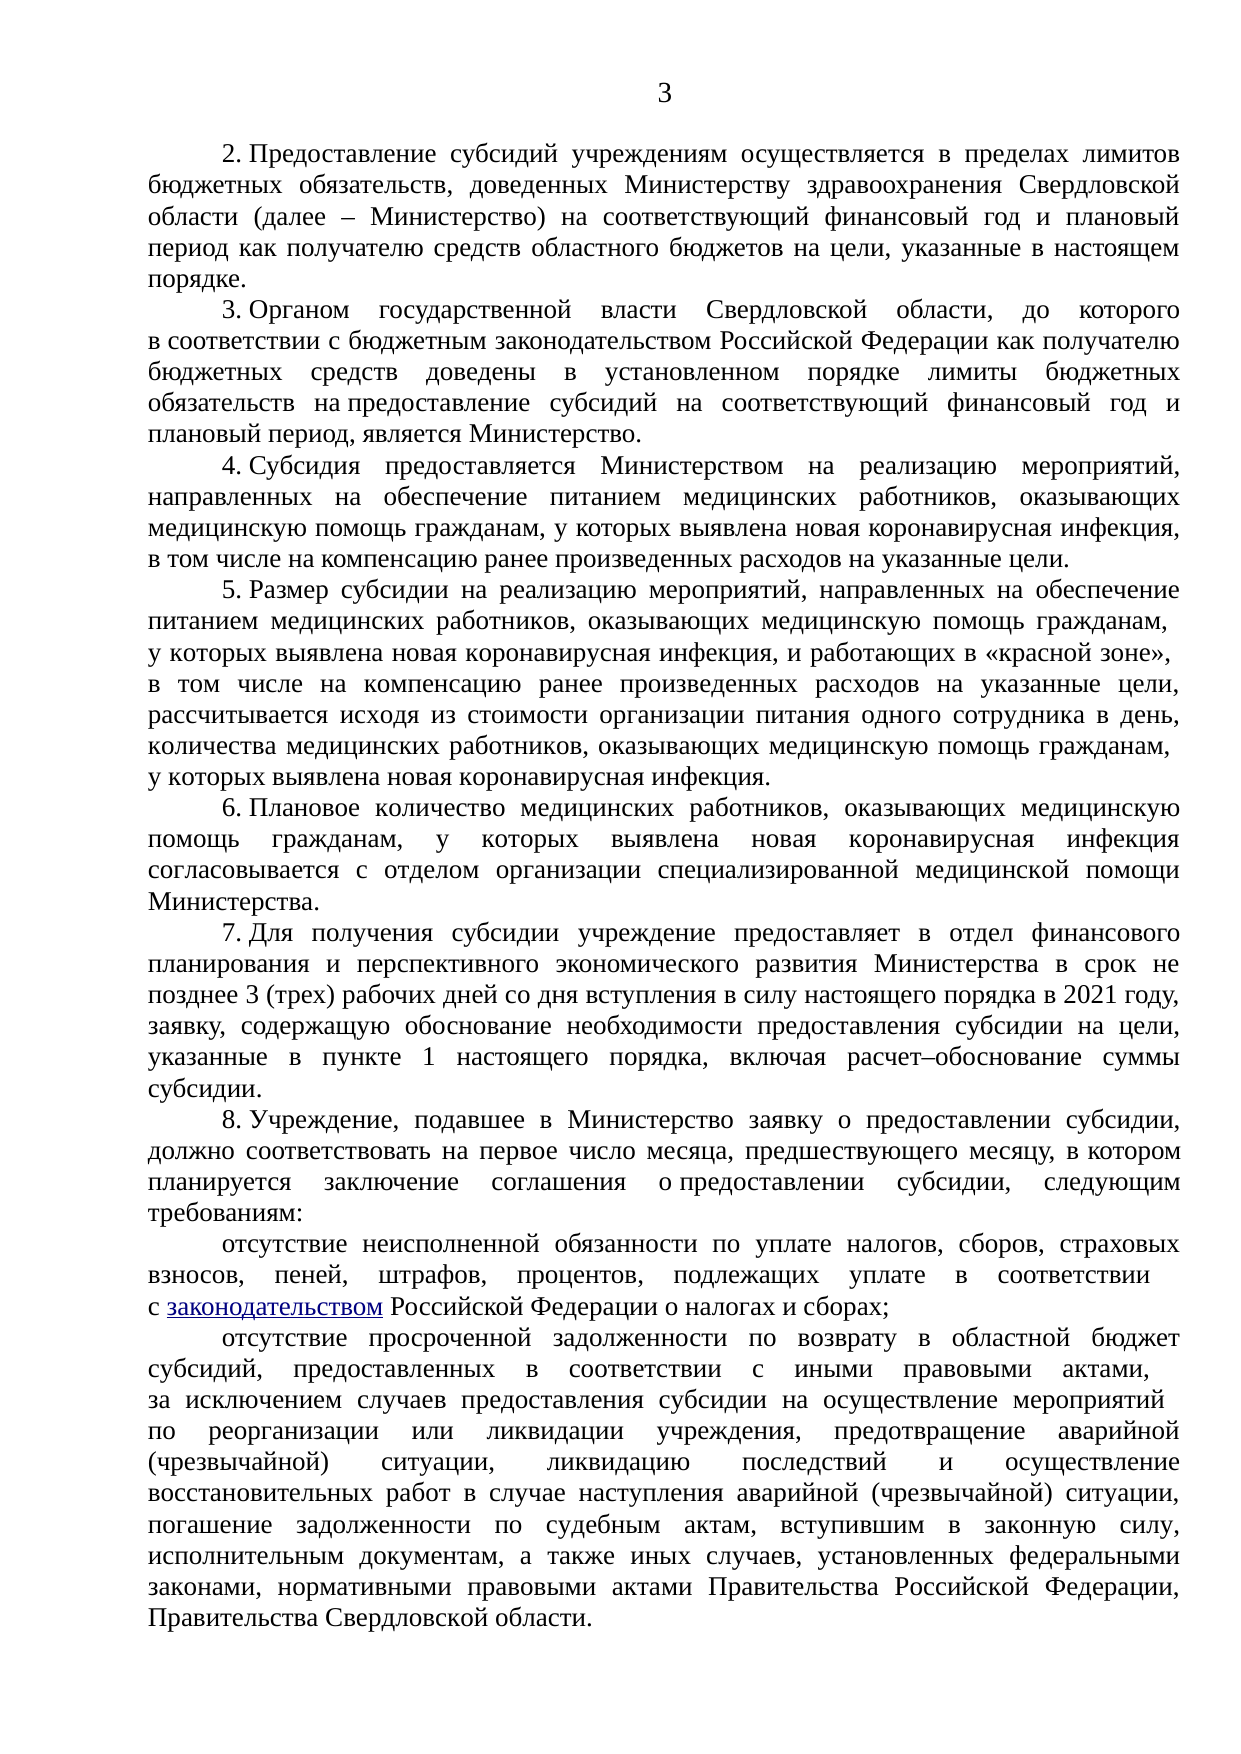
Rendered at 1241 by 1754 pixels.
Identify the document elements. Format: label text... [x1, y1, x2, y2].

text отсутствие неисполненной обязанности по уплате налогов, сборов, страховых взносов, пеней, штрафов, процентов, подлежащих уплате в соответствии с законодательством Российской Федерации о налогах и сборах; [148, 1227, 1181, 1321]
text 2. Предоставление субсидий учреждениям осуществляется в пределах лимитов бюджетных обязательств, доведенных Министерству здравоохранения Свердловской области (далее – Министерство) на соответствующий финансовый год и плановый период как получателю средств областного бюджетов на цели, указанные в настоящем порядке. [148, 137, 1181, 293]
text 8. Учреждение, подавшее в Министерство заявку о предоставлении субсидии, должно соответствовать на первое число месяца, предшествующего месяцу, в котором планируется заключение соглашения о предоставлении субсидии, следующим требованиям: [148, 1103, 1181, 1227]
text 4. Субсидия предоставляется Министерством на реализацию мероприятий, направленных на обеспечение питанием медицинских работников, оказывающих медицинскую помощь гражданам, у которых выявлена новая коронавирусная инфекция, в том числе на компенсацию ранее произведенных расходов на указанные цели. [148, 449, 1181, 573]
text отсутствие просроченной задолженности по возврату в областной бюджет субсидий, предоставленных в соответствии с иными правовыми актами, за исключением случаев предоставления субсидии на осуществление мероприятий по реорганизации или ликвидации учреждения, предотвращение аварийной (чрезвычайной) ситуации, ликвидацию последствий и осуществление восстановительных работ в случае наступления аварийной (чрезвычайной) ситуации, погашение задолженности по судебным актам, вступившим в законную силу, исполнительным документам, а также иных случаев, установленных федеральными законами, нормативными правовыми актами Правительства Российской Федерации, Правительства Свердловской области. [148, 1321, 1181, 1632]
text 5. Размер субсидии на реализацию мероприятий, направленных на обеспечение питанием медицинских работников, оказывающих медицинскую помощь гражданам, у которых выявлена новая коронавирусная инфекция, и работающих в «красной зоне», в том числе на компенсацию ранее произведенных расходов на указанные цели, рассчитывается исходя из стоимости организации питания одного сотрудника в день, количества медицинских работников, оказывающих медицинскую помощь гражданам, у которых выявлена новая коронавирусная инфекция. [148, 573, 1181, 791]
text 6. Плановое количество медицинских работников, оказывающих медицинскую помощь гражданам, у которых выявлена новая коронавирусная инфекция согласовывается с отделом организации специализированной медицинской помощи Министерства. [148, 791, 1181, 916]
text 7. Для получения субсидии учреждение предоставляет в отдел финансового планирования и перспективного экономического развития Министерства в срок не позднее 3 (трех) рабочих дней со дня вступления в силу настоящего порядка в 2021 году, заявку, содержащую обоснование необходимости предоставления субсидии на цели, указанные в пункте 1 настоящего порядка, включая расчет–обоснование суммы субсидии. [148, 916, 1181, 1103]
text 3. Органом государственной власти Свердловской области, до которого в соответствии с бюджетным законодательством Российской Федерации как получателю бюджетных средств доведены в установленном порядке лимиты бюджетных обязательств на предоставление субсидий на соответствующий финансовый год и плановый период, является Министерство. [148, 293, 1181, 449]
